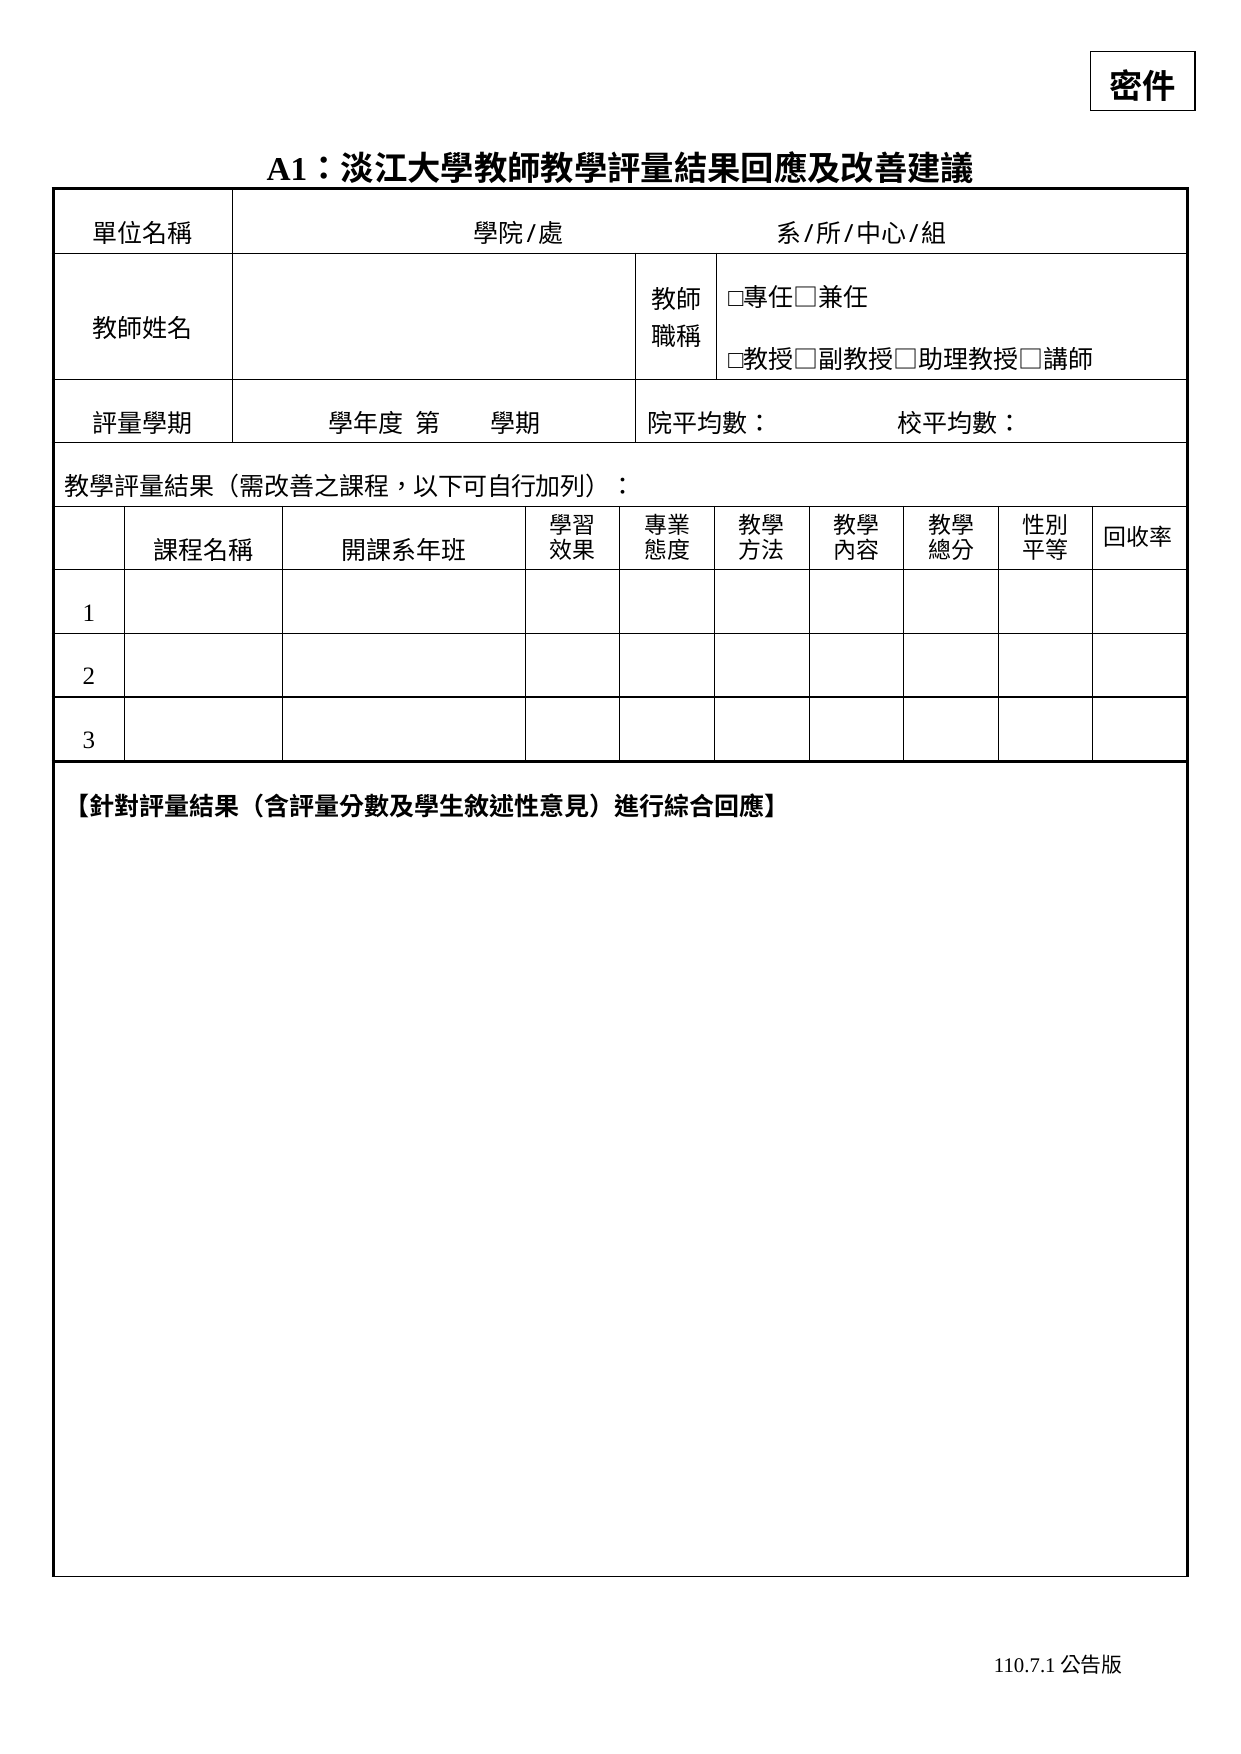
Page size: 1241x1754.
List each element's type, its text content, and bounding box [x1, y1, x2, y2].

table_cell 教學 內容 [810, 507, 903, 569]
table_cell 學習 效果 [526, 507, 619, 569]
table_cell [904, 570, 998, 633]
table_cell [810, 634, 903, 696]
table_cell 回收率 [1093, 507, 1186, 569]
table_cell [233, 254, 635, 379]
table_cell 教學評量結果（需改善之課程，以下可自行加列）： [55, 443, 1186, 506]
table_cell [1093, 634, 1186, 696]
table_cell 3 [55, 698, 124, 760]
table_cell [999, 698, 1092, 760]
table_cell 課程名稱 [125, 507, 282, 569]
table_cell [526, 634, 619, 696]
table_cell [526, 570, 619, 633]
table_cell [283, 698, 525, 760]
table_cell [1093, 570, 1186, 633]
table_cell [620, 698, 714, 760]
table_cell □專任□兼任 □教授□副教授□助理教授□講師 [717, 254, 1186, 379]
table_cell [715, 634, 809, 696]
table_cell [715, 698, 809, 760]
table_cell 教學 總分 [904, 507, 998, 569]
table_cell 專業 態度 [620, 507, 714, 569]
table_cell 教師職稱 [636, 254, 716, 379]
table_cell [125, 698, 282, 760]
table_cell 開課系年班 [283, 507, 525, 569]
table_cell 【針對評量結果（含評量分數及學生敘述性意見）進行綜合回應】 [55, 763, 1186, 1576]
table_cell [620, 570, 714, 633]
table_cell [283, 634, 525, 696]
table_header 單位名稱 [55, 190, 232, 253]
table_cell [620, 634, 714, 696]
table_cell 教師姓名 [55, 254, 232, 379]
table_cell 1 [55, 570, 124, 633]
table_cell [904, 634, 998, 696]
table_cell [526, 698, 619, 760]
table_cell [715, 570, 809, 633]
table_cell [125, 570, 282, 633]
table_cell [999, 570, 1092, 633]
table_cell 評量學期 [55, 380, 232, 442]
table_cell [810, 698, 903, 760]
table_header 學院/處 系/所/中心/組 [233, 190, 1186, 253]
table_cell 院平均數： 校平均數： [636, 380, 1186, 442]
table_cell [55, 507, 124, 569]
table_cell [125, 634, 282, 696]
table_cell 2 [55, 634, 124, 696]
text A1：淡江大學教師教學評量結果回應及改善建議 [118, 124, 1122, 187]
table_cell [904, 698, 998, 760]
table_cell [810, 570, 903, 633]
table_cell 性別 平等 [999, 507, 1092, 569]
table_cell [999, 634, 1092, 696]
table_cell [1093, 698, 1186, 760]
table_cell [283, 570, 525, 633]
table_cell 教學 方法 [715, 507, 809, 569]
table_cell 學年度 第 學期 [233, 380, 635, 442]
